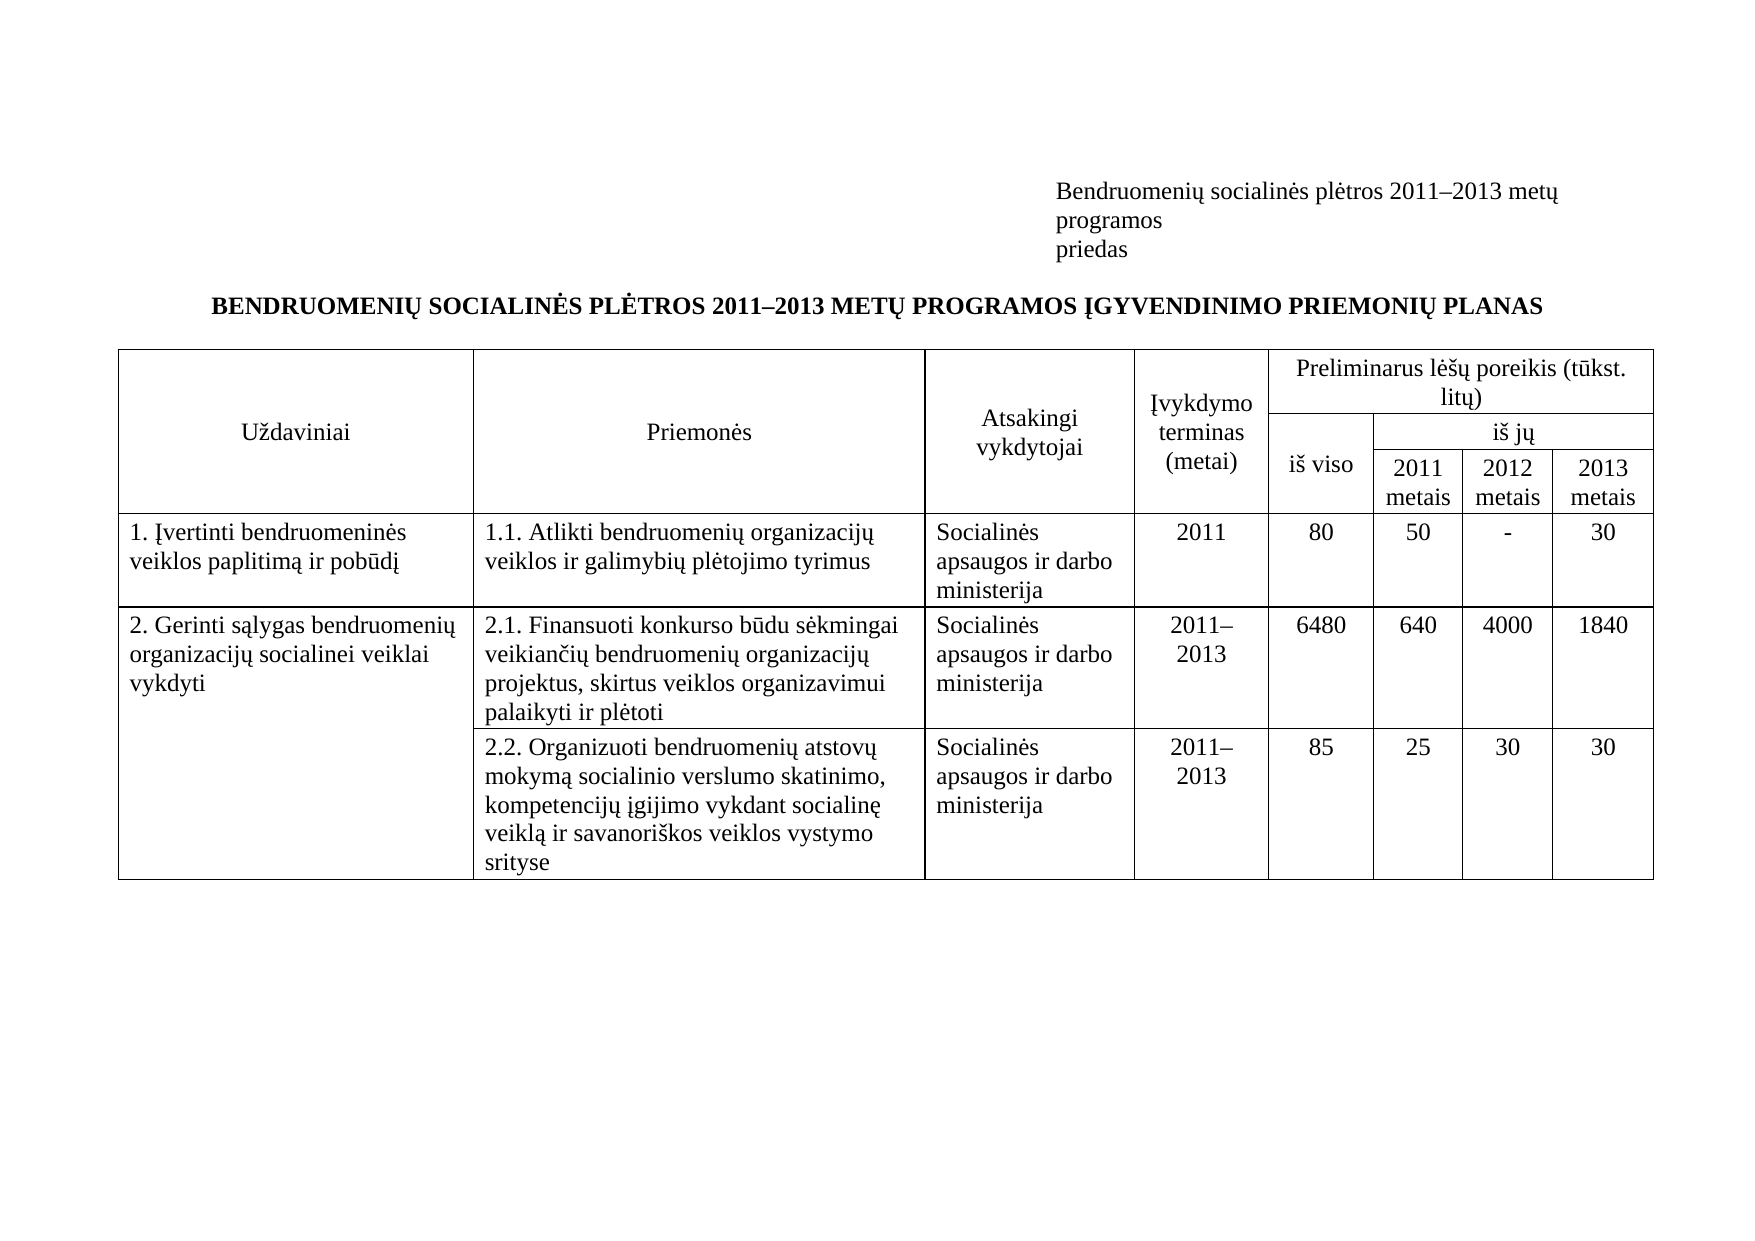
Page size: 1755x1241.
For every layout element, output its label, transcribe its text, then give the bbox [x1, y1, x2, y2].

table_header Įvykdymo terminas (metai) [1135, 350, 1268, 513]
table_cell 80 [1269, 514, 1373, 606]
text priedas [1056, 234, 1636, 263]
table_cell 30 [1553, 729, 1653, 879]
text Bendruomenių socialinės plėtros 2011–2013 metų programos [1056, 176, 1636, 234]
table_cell 640 [1374, 608, 1462, 728]
table_cell 1840 [1553, 608, 1653, 728]
table_cell 85 [1269, 729, 1373, 879]
table_cell 2011–2013 [1135, 608, 1268, 728]
table_cell 2013 metais [1553, 450, 1653, 513]
table_header Atsakingi vykdytojai [926, 350, 1134, 513]
table_cell 25 [1374, 729, 1462, 879]
table_header Priemonės [474, 350, 924, 513]
table_cell 30 [1463, 729, 1552, 879]
table_cell Socialinės apsaugos ir darbo ministerija [926, 608, 1134, 728]
table_cell - [1463, 514, 1552, 606]
table_header Uždaviniai [119, 350, 473, 513]
text BENDRUOMENIŲ SOCIALINĖS PLĖTROS 2011–2013 METŲ PROGRAMOS ĮGYVENDINIMO PRIEMONIŲ PLANAS [118, 291, 1636, 320]
table_cell 4000 [1463, 608, 1552, 728]
table_cell 2011 metais [1374, 450, 1462, 513]
table_cell 2. Gerinti sąlygas bendruomenių organizacijų socialinei veiklai vykdyti [119, 608, 473, 879]
table_cell 2011 [1135, 514, 1268, 606]
table_cell iš viso [1269, 414, 1373, 513]
table_header Preliminarus lėšų poreikis (tūkst. litų) [1269, 350, 1653, 413]
table_cell Socialinės apsaugos ir darbo ministerija [926, 514, 1134, 606]
table_cell 2012 metais [1463, 450, 1552, 513]
table_cell 2011–2013 [1135, 729, 1268, 879]
table_cell Socialinės apsaugos ir darbo ministerija [926, 729, 1134, 879]
table_cell 6480 [1269, 608, 1373, 728]
table_cell 50 [1374, 514, 1462, 606]
table_cell 1. Įvertinti bendruomeninės veiklos paplitimą ir pobūdį [119, 514, 473, 606]
table_cell 2.1. Finansuoti konkurso būdu sėkmingai veikiančių bendruomenių organizacijų projektus, skirtus veiklos organizavimui palaikyti ir plėtoti [474, 608, 924, 728]
table_cell 2.2. Organizuoti bendruomenių atstovų mokymą socialinio verslumo skatinimo, kompetencijų įgijimo vykdant socialinę veiklą ir savanoriškos veiklos vystymo srityse [474, 729, 924, 879]
table_cell 1.1. Atlikti bendruomenių organizacijų veiklos ir galimybių plėtojimo tyrimus [474, 514, 924, 606]
table_cell iš jų [1374, 414, 1653, 449]
table_cell 30 [1553, 514, 1653, 606]
